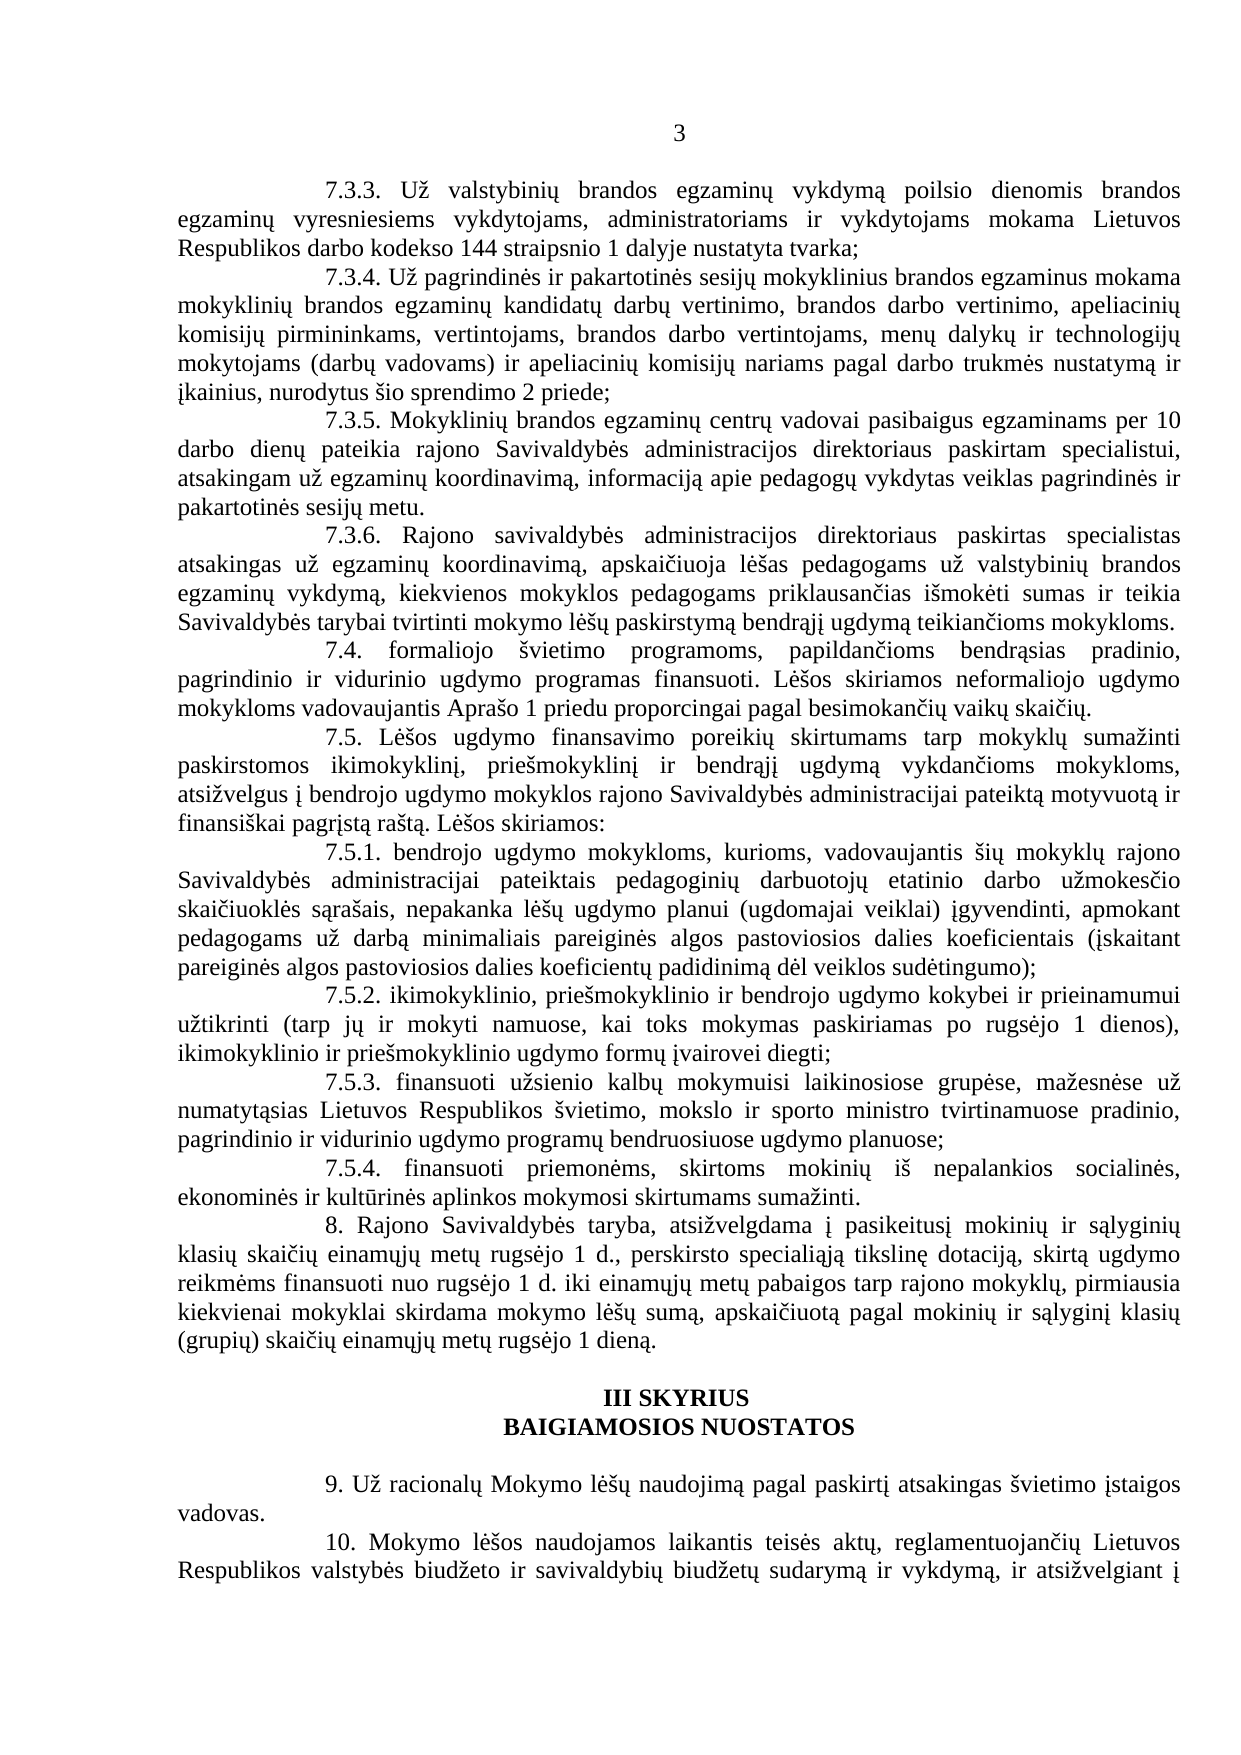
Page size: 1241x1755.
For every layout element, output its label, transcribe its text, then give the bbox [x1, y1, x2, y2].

text 7.3.5. Mokyklinių brandos egzaminų centrų vadovai pasibaigus egzaminams per 10 darbo dienų pateikia rajono Savivaldybės administracijos direktoriaus paskirtam specialistui, atsakingam už egzaminų koordinavimą, informaciją apie pedagogų vykdytas veiklas pagrindinės ir pakartotinės sesijų metu. [177, 406, 1181, 521]
text 7.3.3. Už valstybinių brandos egzaminų vykdymą poilsio dienomis brandos egzaminų vyresniesiems vykdytojams, administratoriams ir vykdytojams mokama Lietuvos Respublikos darbo kodekso 144 straipsnio 1 dalyje nustatyta tvarka; [177, 176, 1181, 262]
text 7.3.4. Už pagrindinės ir pakartotinės sesijų mokyklinius brandos egzaminus mokama mokyklinių brandos egzaminų kandidatų darbų vertinimo, brandos darbo vertinimo, apeliacinių komisijų pirmininkams, vertintojams, brandos darbo vertintojams, menų dalykų ir technologijų mokytojams (darbų vadovams) ir apeliacinių komisijų nariams pagal darbo trukmės nustatymą ir įkainius, nurodytus šio sprendimo 2 priede; [177, 262, 1181, 406]
text 7.5.1. bendrojo ugdymo mokykloms, kurioms, vadovaujantis šių mokyklų rajono Savivaldybės administracijai pateiktais pedagoginių darbuotojų etatinio darbo užmokesčio skaičiuoklės sąrašais, nepakanka lėšų ugdymo planui (ugdomajai veiklai) įgyvendinti, apmokant pedagogams už darbą minimaliais pareiginės algos pastoviosios dalies koeficientais (įskaitant pareiginės algos pastoviosios dalies koeficientų padidinimą dėl veiklos sudėtingumo); [177, 837, 1181, 981]
text BAIGIAMOSIOS NUOSTATOS [177, 1412, 1181, 1441]
text 7.5.2. ikimokyklinio, priešmokyklinio ir bendrojo ugdymo kokybei ir prieinamumui užtikrinti (tarp jų ir mokyti namuose, kai toks mokymas paskiriamas po rugsėjo 1 dienos), ikimokyklinio ir priešmokyklinio ugdymo formų įvairovei diegti; [177, 981, 1181, 1067]
text 10. Mokymo lėšos naudojamos laikantis teisės aktų, reglamentuojančių Lietuvos Respublikos valstybės biudžeto ir savivaldybių biudžetų sudarymą ir vykdymą, ir atsižvelgiant į [177, 1527, 1181, 1584]
text 7.5.3. finansuoti užsienio kalbų mokymuisi laikinosiose grupėse, mažesnėse už numatytąsias Lietuvos Respublikos švietimo, mokslo ir sporto ministro tvirtinamuose pradinio, pagrindinio ir vidurinio ugdymo programų bendruosiuose ugdymo planuose; [177, 1067, 1181, 1153]
text III SKYRIUS [177, 1383, 1181, 1412]
text 9. Už racionalų Mokymo lėšų naudojimą pagal paskirtį atsakingas švietimo įstaigos vadovas. [177, 1469, 1181, 1527]
text 7.5. Lėšos ugdymo finansavimo poreikių skirtumams tarp mokyklų sumažinti paskirstomos ikimokyklinį, priešmokyklinį ir bendrąjį ugdymą vykdančioms mokykloms, atsižvelgus į bendrojo ugdymo mokyklos rajono Savivaldybės administracijai pateiktą motyvuotą ir finansiškai pagrįstą raštą. Lėšos skiriamos: [177, 722, 1181, 837]
text 7.3.6. Rajono savivaldybės administracijos direktoriaus paskirtas specialistas atsakingas už egzaminų koordinavimą, apskaičiuoja lėšas pedagogams už valstybinių brandos egzaminų vykdymą, kiekvienos mokyklos pedagogams priklausančias išmokėti sumas ir teikia Savivaldybės tarybai tvirtinti mokymo lėšų paskirstymą bendrąjį ugdymą teikiančioms mokykloms. [177, 521, 1181, 636]
text 7.5.4. finansuoti priemonėms, skirtoms mokinių iš nepalankios socialinės, ekonominės ir kultūrinės aplinkos mokymosi skirtumams sumažinti. [177, 1153, 1181, 1211]
text 7.4. formaliojo švietimo programoms, papildančioms bendrąsias pradinio, pagrindinio ir vidurinio ugdymo programas finansuoti. Lėšos skiriamos neformaliojo ugdymo mokykloms vadovaujantis Aprašo 1 priedu proporcingai pagal besimokančių vaikų skaičių. [177, 636, 1181, 722]
text 8. Rajono Savivaldybės taryba, atsižvelgdama į pasikeitusį mokinių ir sąlyginių klasių skaičių einamųjų metų rugsėjo 1 d., perskirsto specialiąją tikslinę dotaciją, skirtą ugdymo reikmėms finansuoti nuo rugsėjo 1 d. iki einamųjų metų pabaigos tarp rajono mokyklų, pirmiausia kiekvienai mokyklai skirdama mokymo lėšų sumą, apskaičiuotą pagal mokinių ir sąlyginį klasių (grupių) skaičių einamųjų metų rugsėjo 1 dieną. [177, 1211, 1181, 1354]
